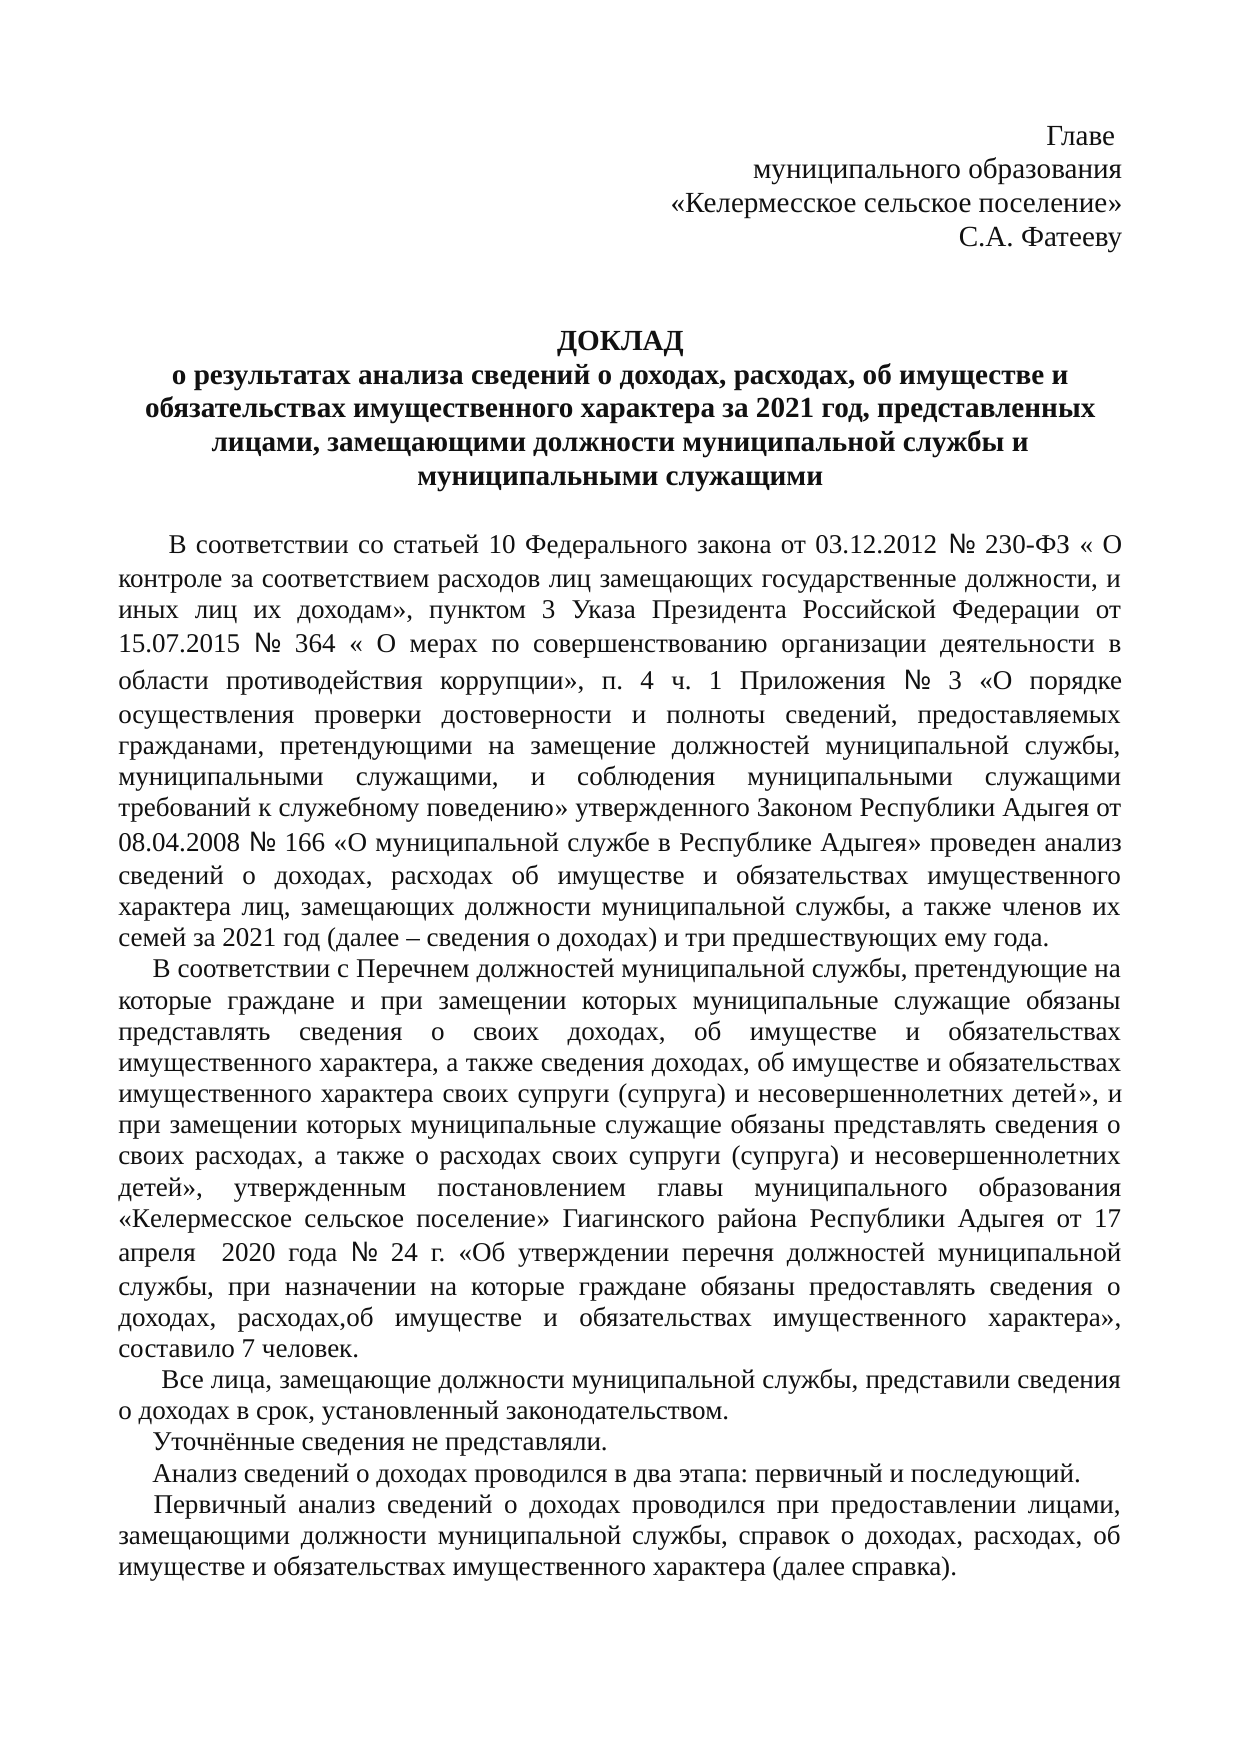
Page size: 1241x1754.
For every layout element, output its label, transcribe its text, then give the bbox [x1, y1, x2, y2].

text «Келермесское сельское поселение» [118, 185, 1122, 219]
text С.А. Фатееву [118, 219, 1122, 252]
text Анализ сведений о доходах проводился в два этапа: первичный и последующий. [118, 1457, 1122, 1488]
text Все лица, замещающие должности муниципальной службы, представили сведения о доходах в срок, установленный законодательством. [118, 1363, 1122, 1426]
text муниципального образования [118, 152, 1122, 185]
text Первичный анализ сведений о доходах проводился при предоставлении лицами, замещающими должности муниципальной службы, справок о доходах, расходах, об имуществе и обязательствах имущественного характера (далее справка). [118, 1488, 1122, 1581]
text Главе [118, 118, 1122, 152]
text Уточнённые сведения не представляли. [118, 1426, 1122, 1457]
text В соответствии со статьей 10 Федерального закона от 03.12.2012 № 230-ФЗ « О контроле за соответствием расходов лиц замещающих государственные должности, и иных лиц их доходам», пунктом 3 Указа Президента Российской Федерации от 15.07.2015 № 364 « О мерах по совершенствованию организации деятельности в области противодействия коррупции», п. 4 ч. 1 Приложения № 3 «О порядке осуществления проверки достоверности и полноты сведений, предоставляемых гражданами, претендующими на замещение должностей муниципальной службы, муниципальными служащими, и соблюдения муниципальными служащими требований к служебному поведению» утвержденного Законом Республики Адыгея от 08.04.2008 № 166 «О муниципальной службе в Республике Адыгея» проведен анализ сведений о доходах, расходах об имуществе и обязательствах имущественного характера лиц, замещающих должности муниципальной службы, а также членов их семей за 2021 год (далее – сведения о доходах) и три предшествующих ему года. [118, 525, 1122, 953]
text о результатах анализа сведений о доходах, расходах, об имуществе и обязательствах имущественного характера за 2021 год, представленных лицами, замещающими должности муниципальной службы и муниципальными служащими [118, 357, 1122, 491]
text В соответствии с Перечнем должностей муниципальной службы, претендующие на которые граждане и при замещении которых муниципальные служащие обязаны представлять сведения о своих доходах, об имуществе и обязательствах имущественного характера, а также сведения доходах, об имуществе и обязательствах имущественного характера своих супруги (супруга) и несовершеннолетних детей», и при замещении которых муниципальные служащие обязаны представлять сведения о своих расходах, а также о расходах своих супруги (супруга) и несовершеннолетних детей», утвержденным постановлением главы муниципального образования «Келермесское сельское поселение» Гиагинского района Республики Адыгея от 17 апреля 2020 года № 24 г. «Об утверждении перечня должностей муниципальной службы, при назначении на которые граждане обязаны предоставлять сведения о доходах, расходах,об имуществе и обязательствах имущественного характера», составило 7 человек. [118, 953, 1122, 1363]
text ДОКЛАД [118, 323, 1122, 357]
